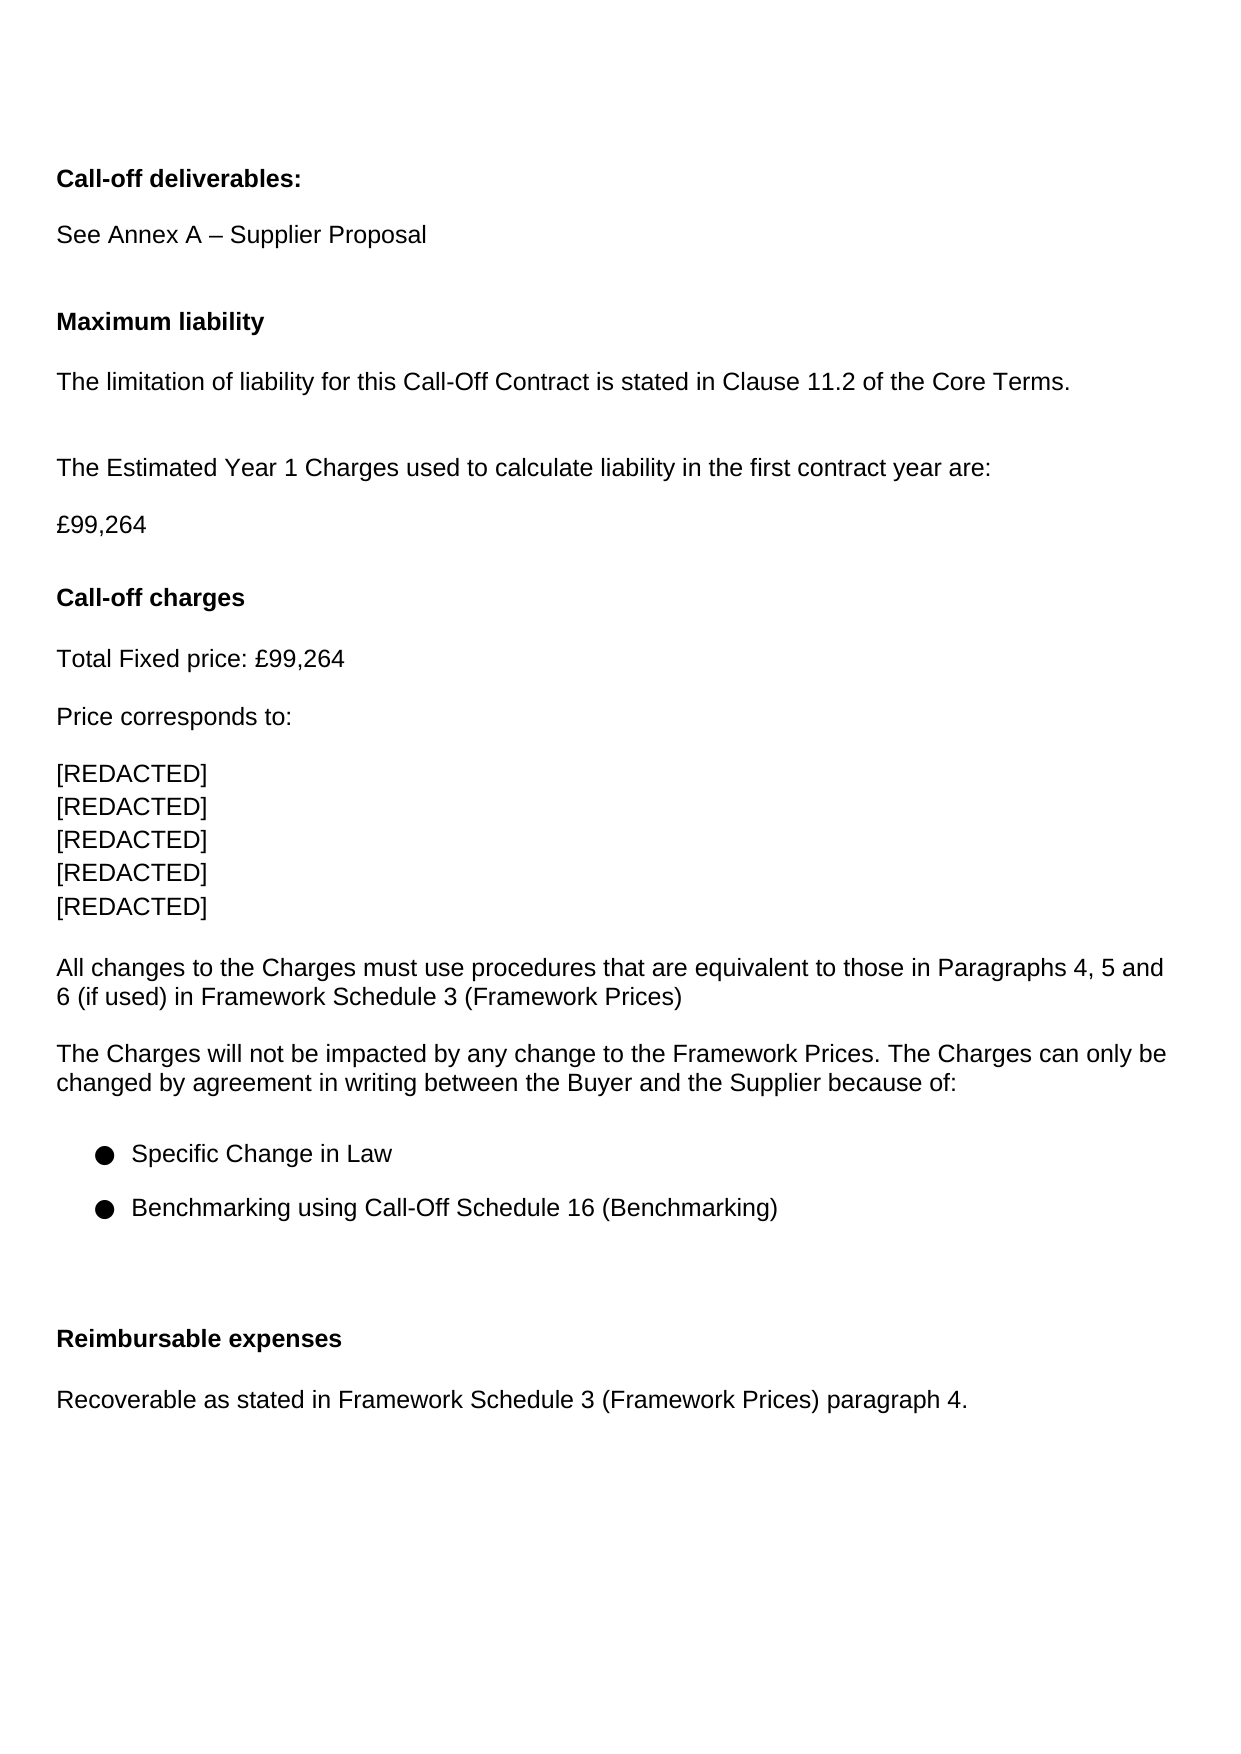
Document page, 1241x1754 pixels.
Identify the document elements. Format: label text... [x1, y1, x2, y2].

text The Charges will not be impacted by any change to the Framework Prices. The Charges can only be changed by agreement in writing between the Buyer and the Supplier because of: [56, 1039, 1181, 1097]
subtitle Call-off deliverables: [56, 163, 1181, 192]
text The limitation of liability for this Call-Off Contract is stated in Clause 11.2 of the Core Terms. [56, 367, 1181, 395]
text [REDACTED] [56, 891, 1181, 920]
text Total Fixed price: £99,264 [56, 644, 1181, 673]
text [REDACTED] [56, 759, 1181, 788]
text See Annex A – Supplier Proposal [56, 221, 1181, 249]
subtitle Maximum liability [56, 307, 1181, 336]
text All changes to the Charges must use procedures that are equivalent to those in Paragraphs 4, 5 and 6 (if used) in Framework Schedule 3 (Framework Prices) [56, 953, 1181, 1011]
subtitle Reimbursable expenses [56, 1323, 1181, 1352]
subtitle Call-off charges [56, 583, 1181, 611]
text Recoverable as stated in Framework Schedule 3 (Framework Prices) paragraph 4. [56, 1385, 1181, 1414]
text £99,264 [56, 510, 1181, 539]
text The Estimated Year 1 Charges used to calculate liability in the first contract year are: [56, 453, 1181, 482]
list Specific Change in Law [94, 1126, 1181, 1177]
text [REDACTED] [56, 792, 1181, 821]
text Price corresponds to: [56, 702, 1181, 731]
list Benchmarking using Call-Off Schedule 16 (Benchmarking) [94, 1179, 1181, 1230]
text [REDACTED] [56, 825, 1181, 854]
text [REDACTED] [56, 858, 1181, 887]
